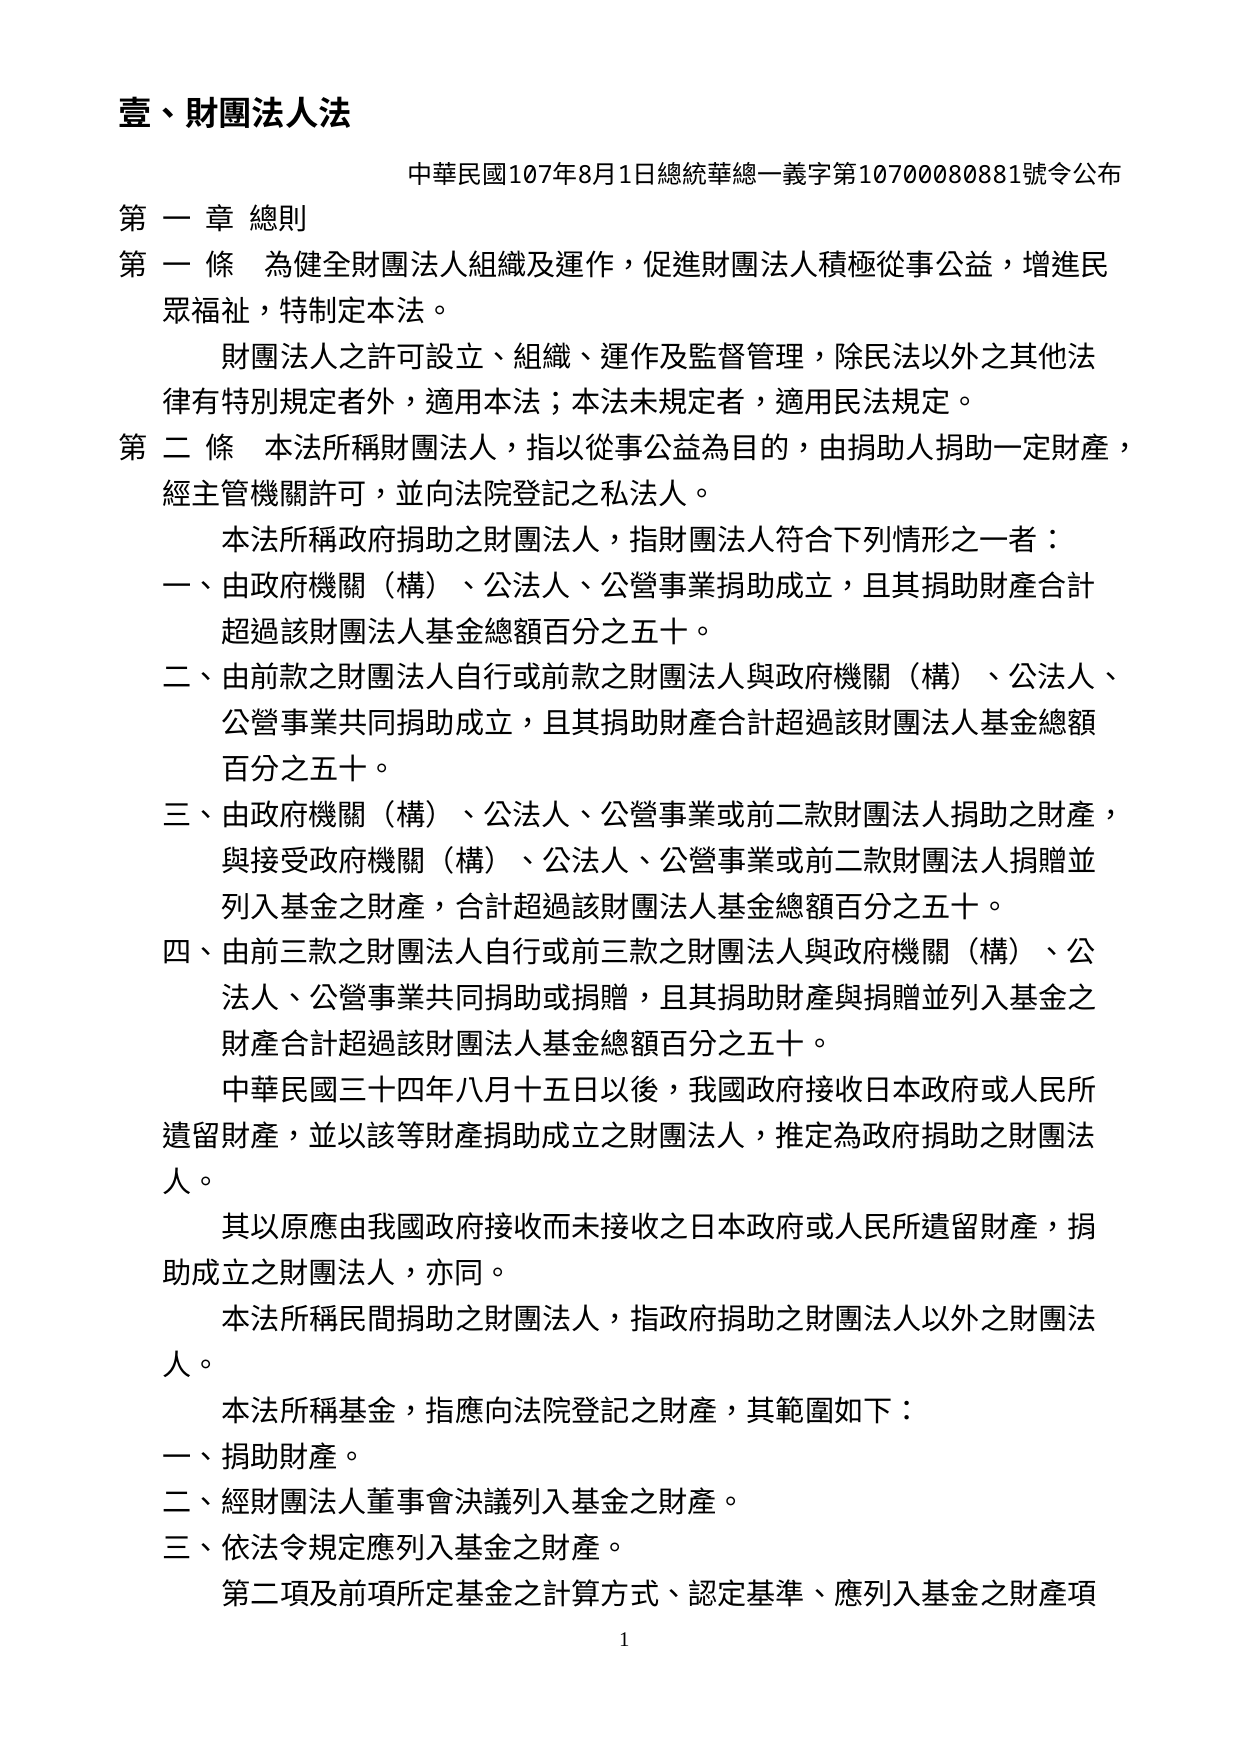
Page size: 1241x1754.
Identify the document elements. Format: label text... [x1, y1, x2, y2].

text 三、依法令規定應列入基金之財產。 [118, 1522, 1122, 1568]
text 壹、財團法人法 [118, 89, 1122, 134]
text 財團法人之許可設立、組織、運作及監督管理，除民法以外之其他法律有特別規定者外，適用本法；本法未規定者，適用民法規定。 [162, 330, 1122, 422]
text 二、由前款之財團法人自行或前款之財團法人與政府機關（構）、公法人、公營事業共同捐助成立，且其捐助財產合計超過該財團法人基金總額百分之五十。 [162, 651, 1122, 789]
text 其以原應由我國政府接收而未接收之日本政府或人民所遺留財產，捐助成立之財團法人，亦同。 [162, 1201, 1122, 1293]
text 第二項及前項所定基金之計算方式、認定基準、應列入基金之財產項 [148, 1568, 1122, 1614]
text 本法所稱政府捐助之財團法人，指財團法人符合下列情形之一者： [162, 514, 1122, 559]
text 第 一 章 總則 [118, 193, 1122, 239]
text 三、由政府機關（構）、公法人、公營事業或前二款財團法人捐助之財產，與接受政府機關（構）、公法人、公營事業或前二款財團法人捐贈並列入基金之財產，合計超過該財團法人基金總額百分之五十。 [162, 789, 1122, 926]
text 第 二 條 本法所稱財團法人，指以從事公益為目的，由捐助人捐助一定財產，經主管機關許可，並向法院登記之私法人。 [118, 422, 1122, 514]
text 中華民國三十四年八月十五日以後，我國政府接收日本政府或人民所遺留財產，並以該等財產捐助成立之財團法人，推定為政府捐助之財團法人。 [162, 1064, 1122, 1201]
text 一、捐助財產。 [118, 1430, 1122, 1476]
text 一、由政府機關（構）、公法人、公營事業捐助成立，且其捐助財產合計超過該財團法人基金總額百分之五十。 [162, 559, 1122, 651]
text 四、由前三款之財團法人自行或前三款之財團法人與政府機關（構）、公法人、公營事業共同捐助或捐贈，且其捐助財產與捐贈並列入基金之財產合計超過該財團法人基金總額百分之五十。 [162, 926, 1122, 1064]
text 本法所稱民間捐助之財團法人，指政府捐助之財團法人以外之財團法人。 [162, 1293, 1122, 1384]
text 中華民國107年8月1日總統華總一義字第10700080881號令公布 [118, 147, 1122, 193]
text 二、經財團法人董事會決議列入基金之財產。 [118, 1476, 1122, 1522]
text 第 一 條 為健全財團法人組織及運作，促進財團法人積極從事公益，增進民眾福祉，特制定本法。 [118, 239, 1122, 330]
text 本法所稱基金，指應向法院登記之財產，其範圍如下： [162, 1384, 1122, 1430]
